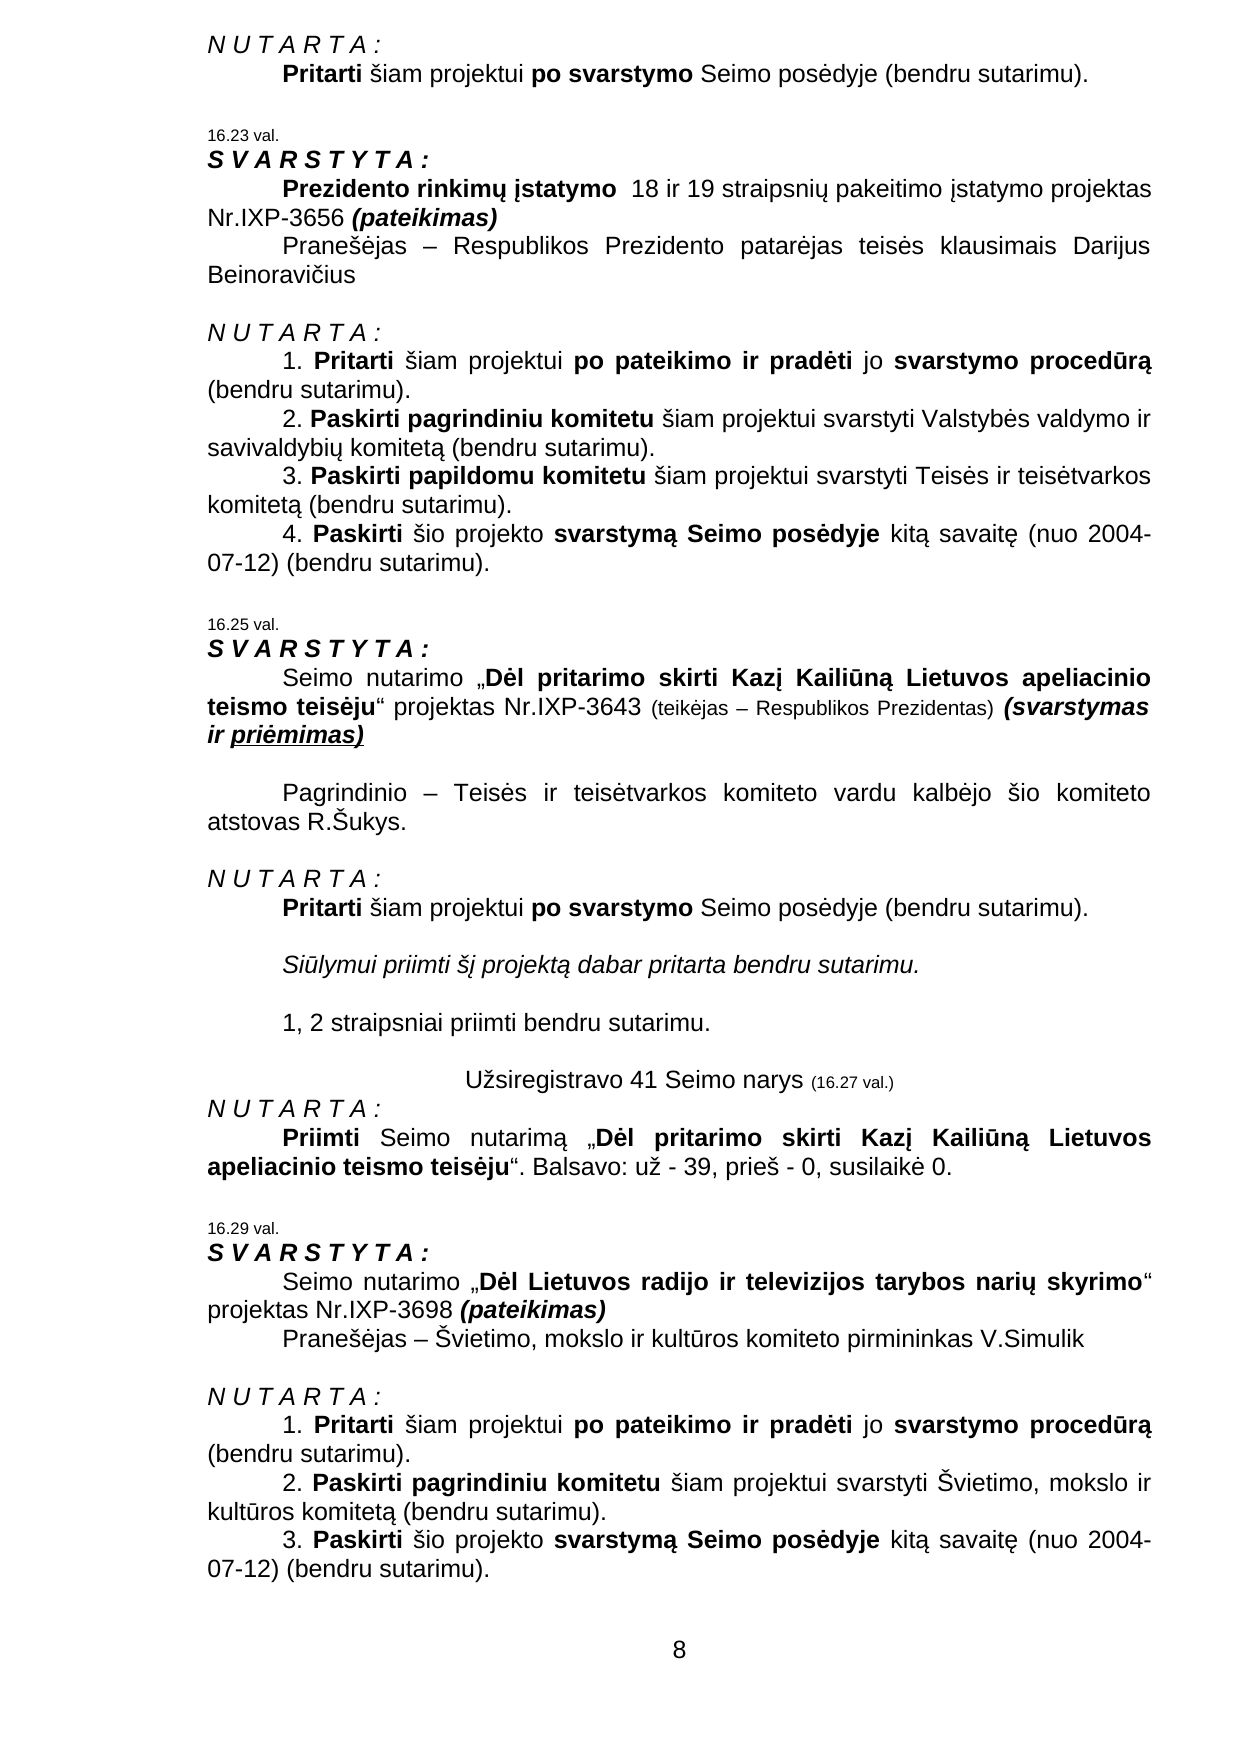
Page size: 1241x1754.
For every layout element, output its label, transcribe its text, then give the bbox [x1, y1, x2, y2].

text N U T A R T A : [207, 864, 1152, 893]
text Užsiregistravo 41 Seimo narys (16.27 val.) [207, 1065, 1152, 1094]
text Pritarti šiam projektui po svarstymo Seimo posėdyje (bendru sutarimu). [207, 59, 1152, 87]
text 2. Paskirti pagrindiniu komitetu šiam projektui svarstyti Švietimo, mokslo ir kultūros komitetą (bendru sutarimu). [207, 1468, 1152, 1525]
text S V A R S T Y T A : [207, 634, 1152, 663]
text 3. Paskirti papildomu komitetu šiam projektui svarstyti Teisės ir teisėtvarkos komitetą (bendru sutarimu). [207, 461, 1152, 519]
text 16.29 val. [207, 1219, 1152, 1238]
text N U T A R T A : [207, 318, 1152, 346]
text Siūlymui priimti šį projektą dabar pritarta bendru sutarimu. [207, 950, 1152, 979]
text 4. Paskirti šio projekto svarstymą Seimo posėdyje kitą savaitę (nuo 2004-07-12) (bendru sutarimu). [207, 519, 1152, 576]
text 1. Pritarti šiam projektui po pateikimo ir pradėti jo svarstymo procedūrą (bendru sutarimu). [207, 346, 1152, 404]
text Pritarti šiam projektui po svarstymo Seimo posėdyje (bendru sutarimu). [207, 893, 1152, 921]
text Pranešėjas – Švietimo, mokslo ir kultūros komiteto pirmininkas V.Simulik [207, 1324, 1152, 1353]
text Seimo nutarimo „Dėl Lietuvos radijo ir televizijos tarybos narių skyrimo“ projektas Nr.IXP-3698 (pateikimas) [207, 1267, 1152, 1324]
text 16.23 val. [207, 126, 1152, 145]
text Pranešėjas – Respublikos Prezidento patarėjas teisės klausimais Darijus Beinoravičius [207, 231, 1152, 289]
text Prezidento rinkimų įstatymo 18 ir 19 straipsnių pakeitimo įstatymo projektas Nr.IXP-3656 (pateikimas) [207, 174, 1152, 231]
text 1. Pritarti šiam projektui po pateikimo ir pradėti jo svarstymo procedūrą (bendru sutarimu). [207, 1410, 1152, 1468]
text N U T A R T A : [207, 30, 1152, 59]
text S V A R S T Y T A : [207, 1238, 1152, 1267]
text 2. Paskirti pagrindiniu komitetu šiam projektui svarstyti Valstybės valdymo ir savivaldybių komitetą (bendru sutarimu). [207, 404, 1152, 461]
text Seimo nutarimo „Dėl pritarimo skirti Kazį Kailiūną Lietuvos apeliacinio teismo teisėju“ projektas Nr.IXP-3643 (teikėjas – Respublikos Prezidentas) (svarstymas ir priėmimas) [207, 663, 1152, 749]
text N U T A R T A : [207, 1094, 1152, 1123]
text 16.25 val. [207, 615, 1152, 634]
text S V A R S T Y T A : [207, 145, 1152, 174]
text Pagrindinio – Teisės ir teisėtvarkos komiteto vardu kalbėjo šio komiteto atstovas R.Šukys. [207, 778, 1152, 835]
text Priimti Seimo nutarimą „Dėl pritarimo skirti Kazį Kailiūną Lietuvos apeliacinio teismo teisėju“. Balsavo: už - 39, prieš - 0, susilaikė 0. [207, 1123, 1152, 1180]
text 3. Paskirti šio projekto svarstymą Seimo posėdyje kitą savaitę (nuo 2004-07-12) (bendru sutarimu). [207, 1525, 1152, 1583]
text 1, 2 straipsniai priimti bendru sutarimu. [207, 1008, 1152, 1036]
text N U T A R T A : [207, 1382, 1152, 1410]
